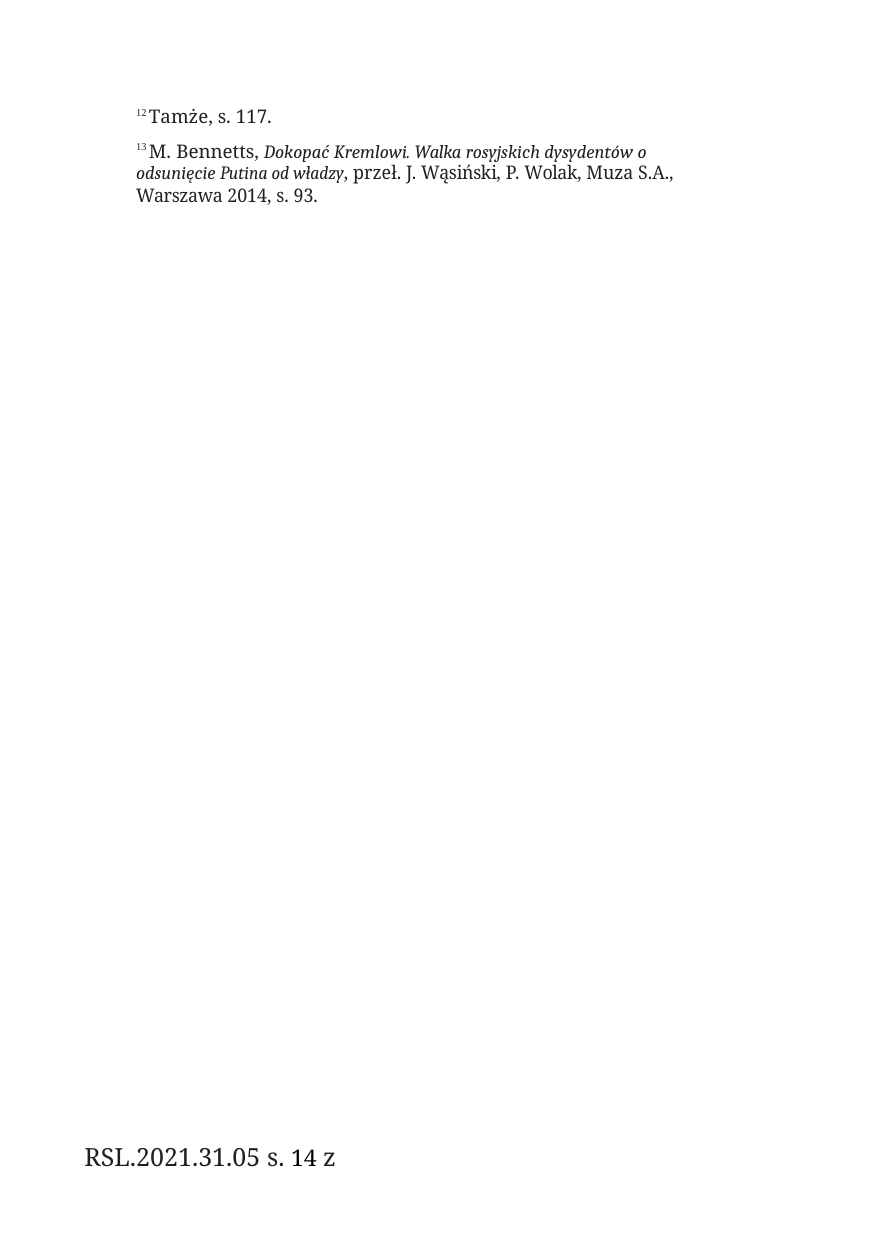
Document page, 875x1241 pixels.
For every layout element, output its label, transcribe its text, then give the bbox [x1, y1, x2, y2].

text 13 M. Bennetts, Dokopać Kremlowi. Walka rosyjskich dysydentów o odsunięcie Putina od władzy, przeł. J. Wąsiński, P. Wolak, Muza S.A., Warszawa 2014, s. 93. [136, 140, 727, 207]
text 12 Tamże, s. 117. [136, 104, 851, 129]
